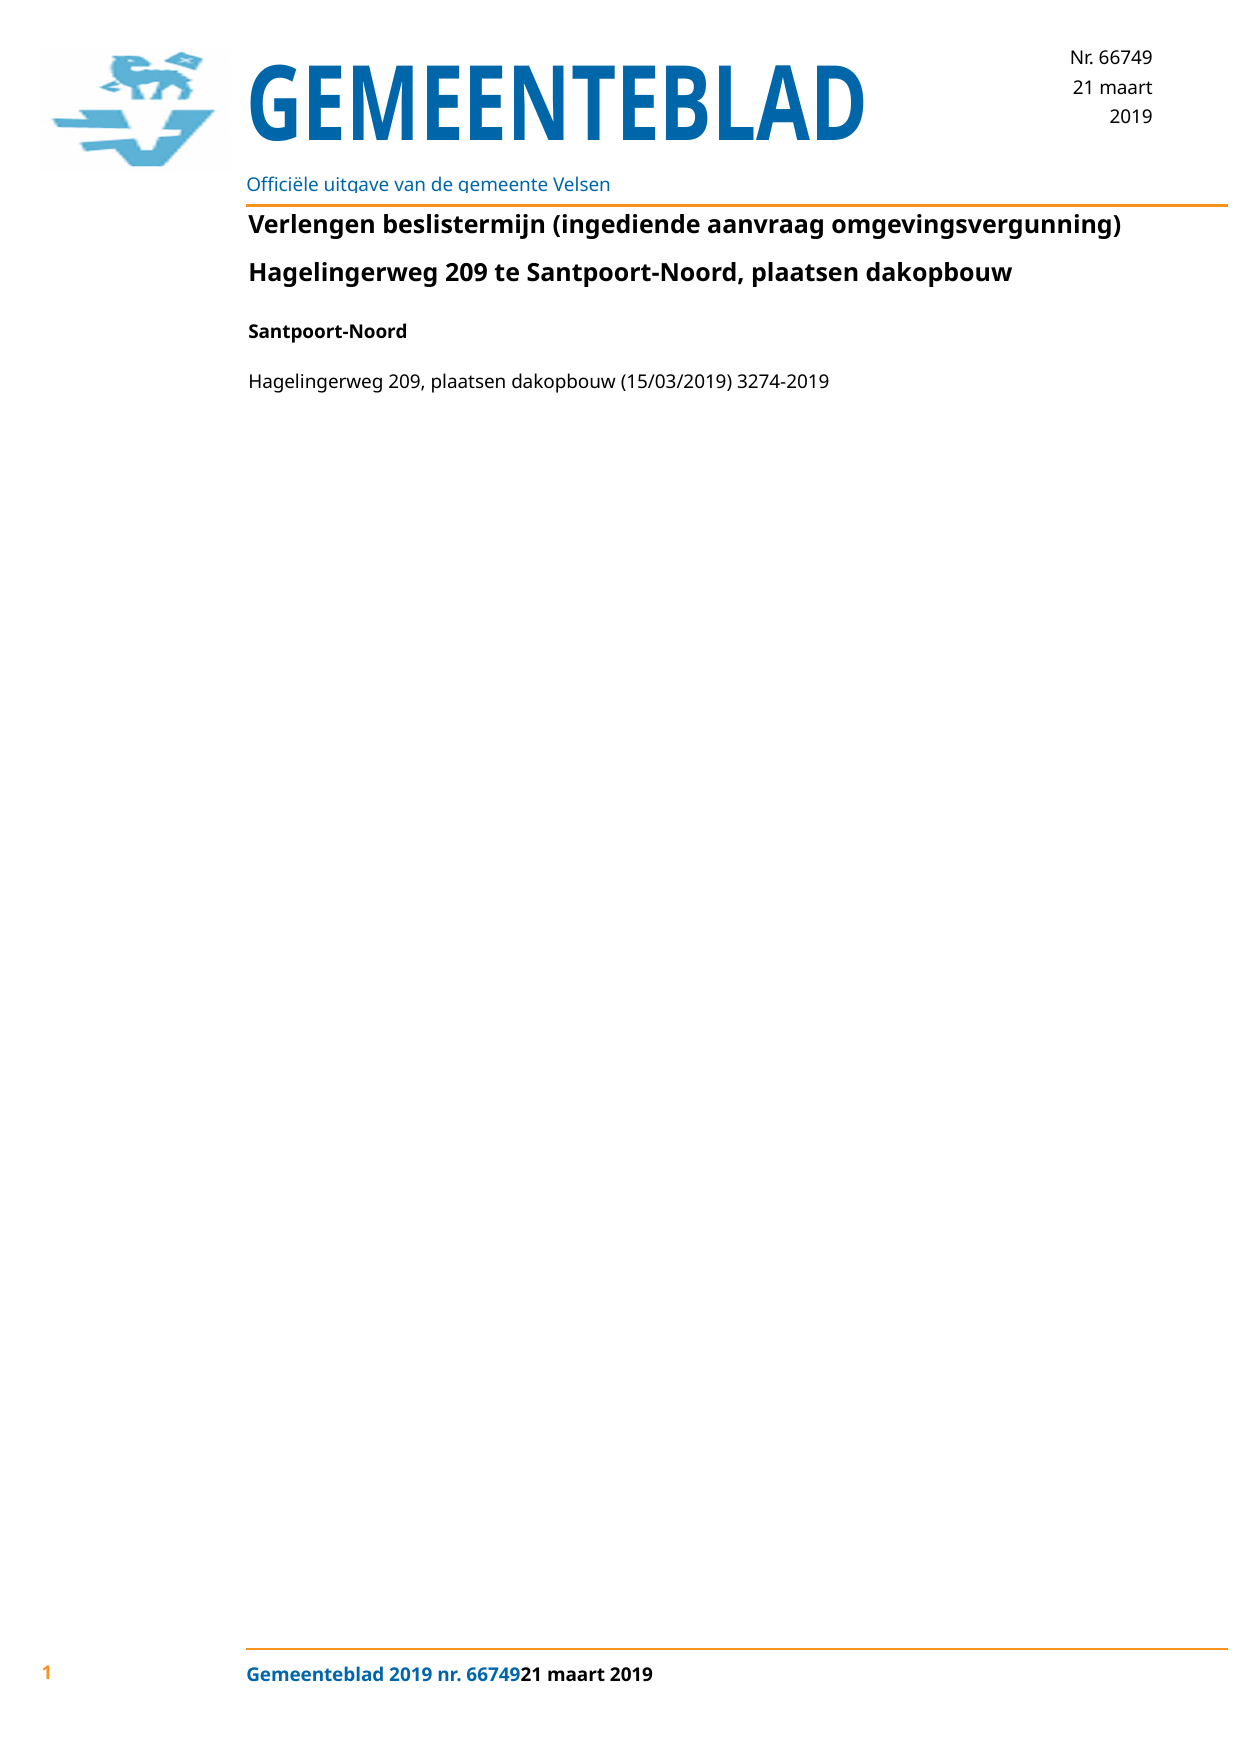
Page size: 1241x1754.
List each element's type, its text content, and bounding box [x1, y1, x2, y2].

picture [41, 47, 231, 172]
text Hagelingerweg 209, plaatsen dakopbouw (15/03/2019) 3274-2019 [248, 368, 1152, 394]
text Verlengen beslistermijn (ingediende aanvraag omgevingsvergunning) Hagelingerweg 209 te Santpoort-Noord, plaatsen dakopbouw [248, 207, 1152, 288]
text Santpoort-Noord [248, 318, 1152, 344]
